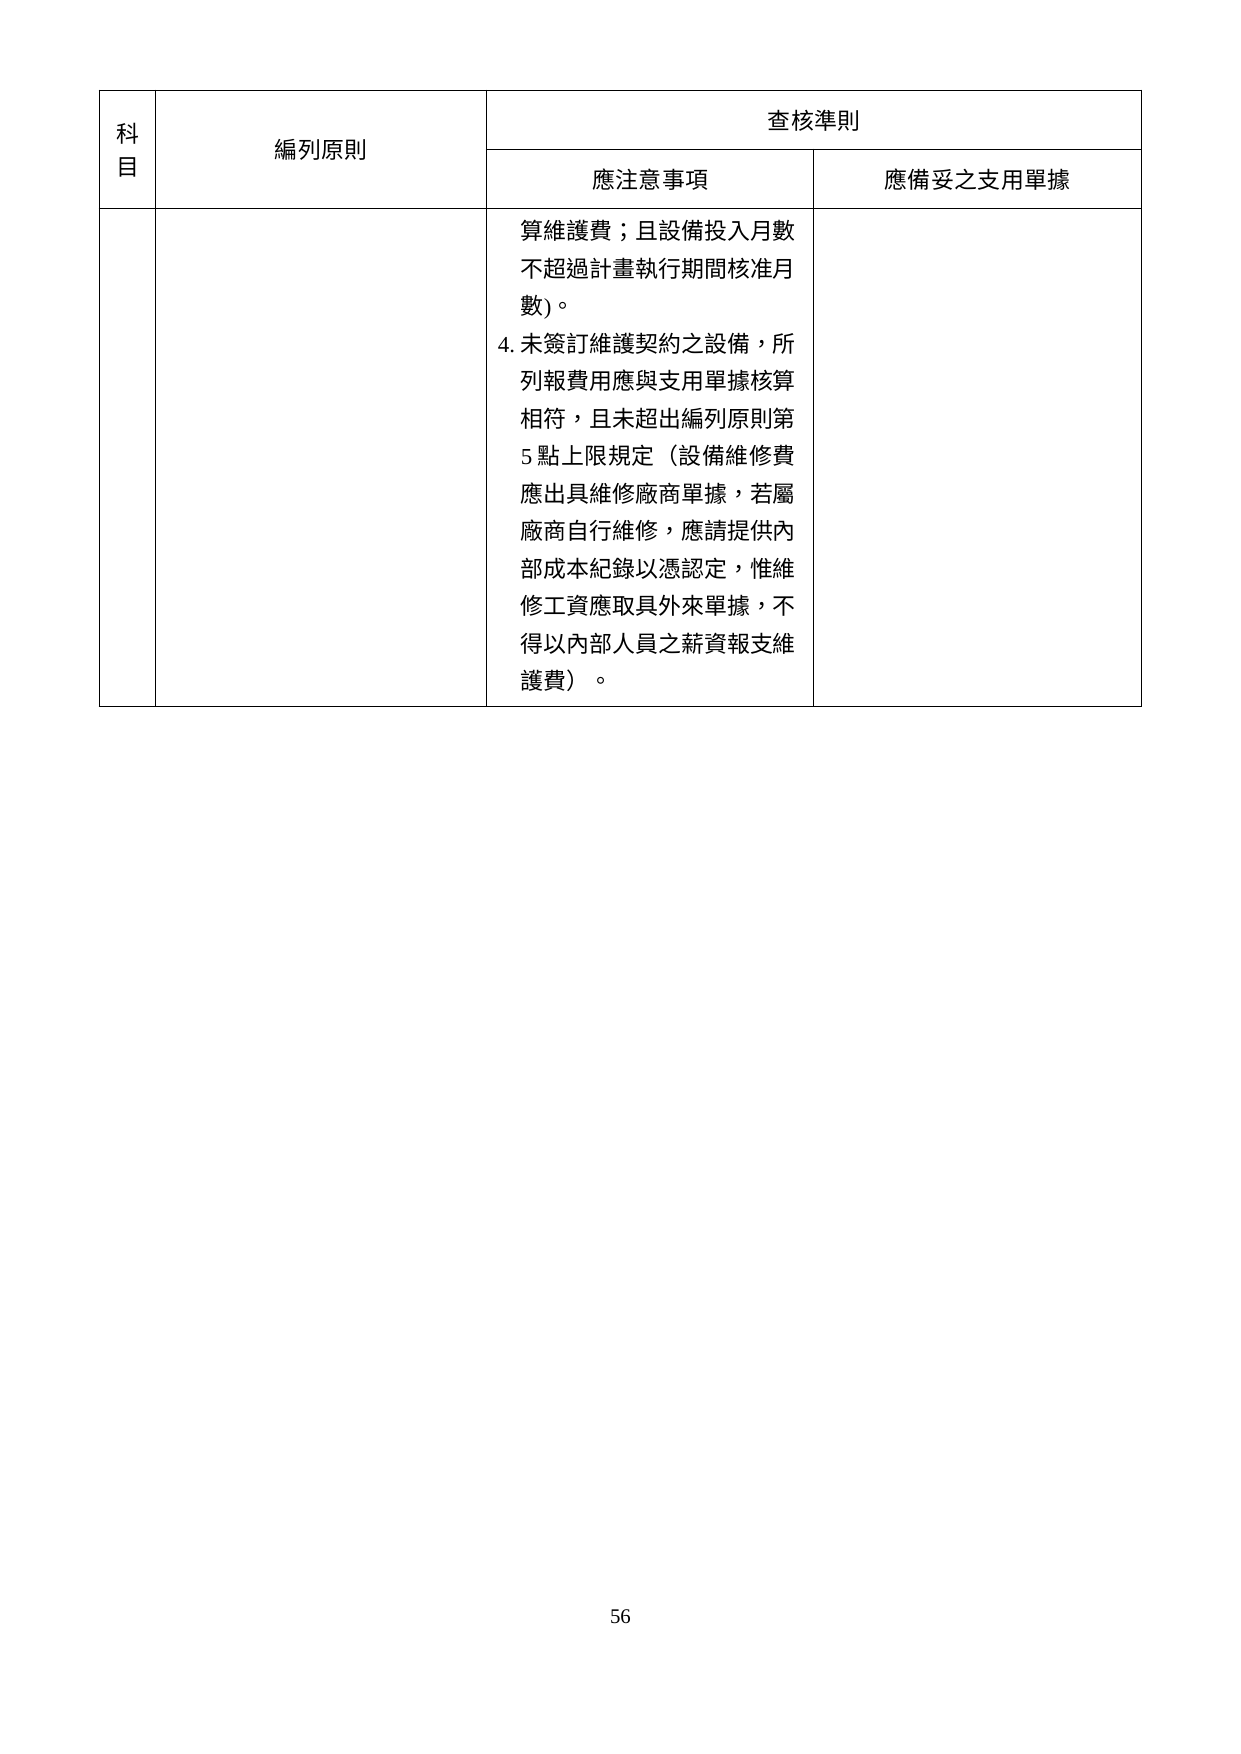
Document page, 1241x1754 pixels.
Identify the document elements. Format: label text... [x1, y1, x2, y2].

table_header 科目 [100, 91, 155, 208]
table_header 查核準則 [487, 91, 1141, 148]
table_cell [814, 209, 1141, 706]
table_cell 應備妥之支用單據 [814, 150, 1141, 208]
table_cell [100, 209, 155, 706]
table_cell [156, 209, 486, 706]
table_cell 算維護費；且設備投入月數不超過計畫執行期間核准月數)。 未簽訂維護契約之設備，所列報費用應與支用單據核算相符，且未超出編列原則第5點上限規定（設備維修費應出具維修廠商單據，若屬廠商自行維修，應請提供內部成本紀錄以憑認定，惟維修工資應取具外來單據，不得以內部人員之薪資報支維護費）。 [487, 209, 813, 706]
table_header 編列原則 [156, 91, 486, 208]
table_cell 應注意事項 [487, 150, 813, 208]
